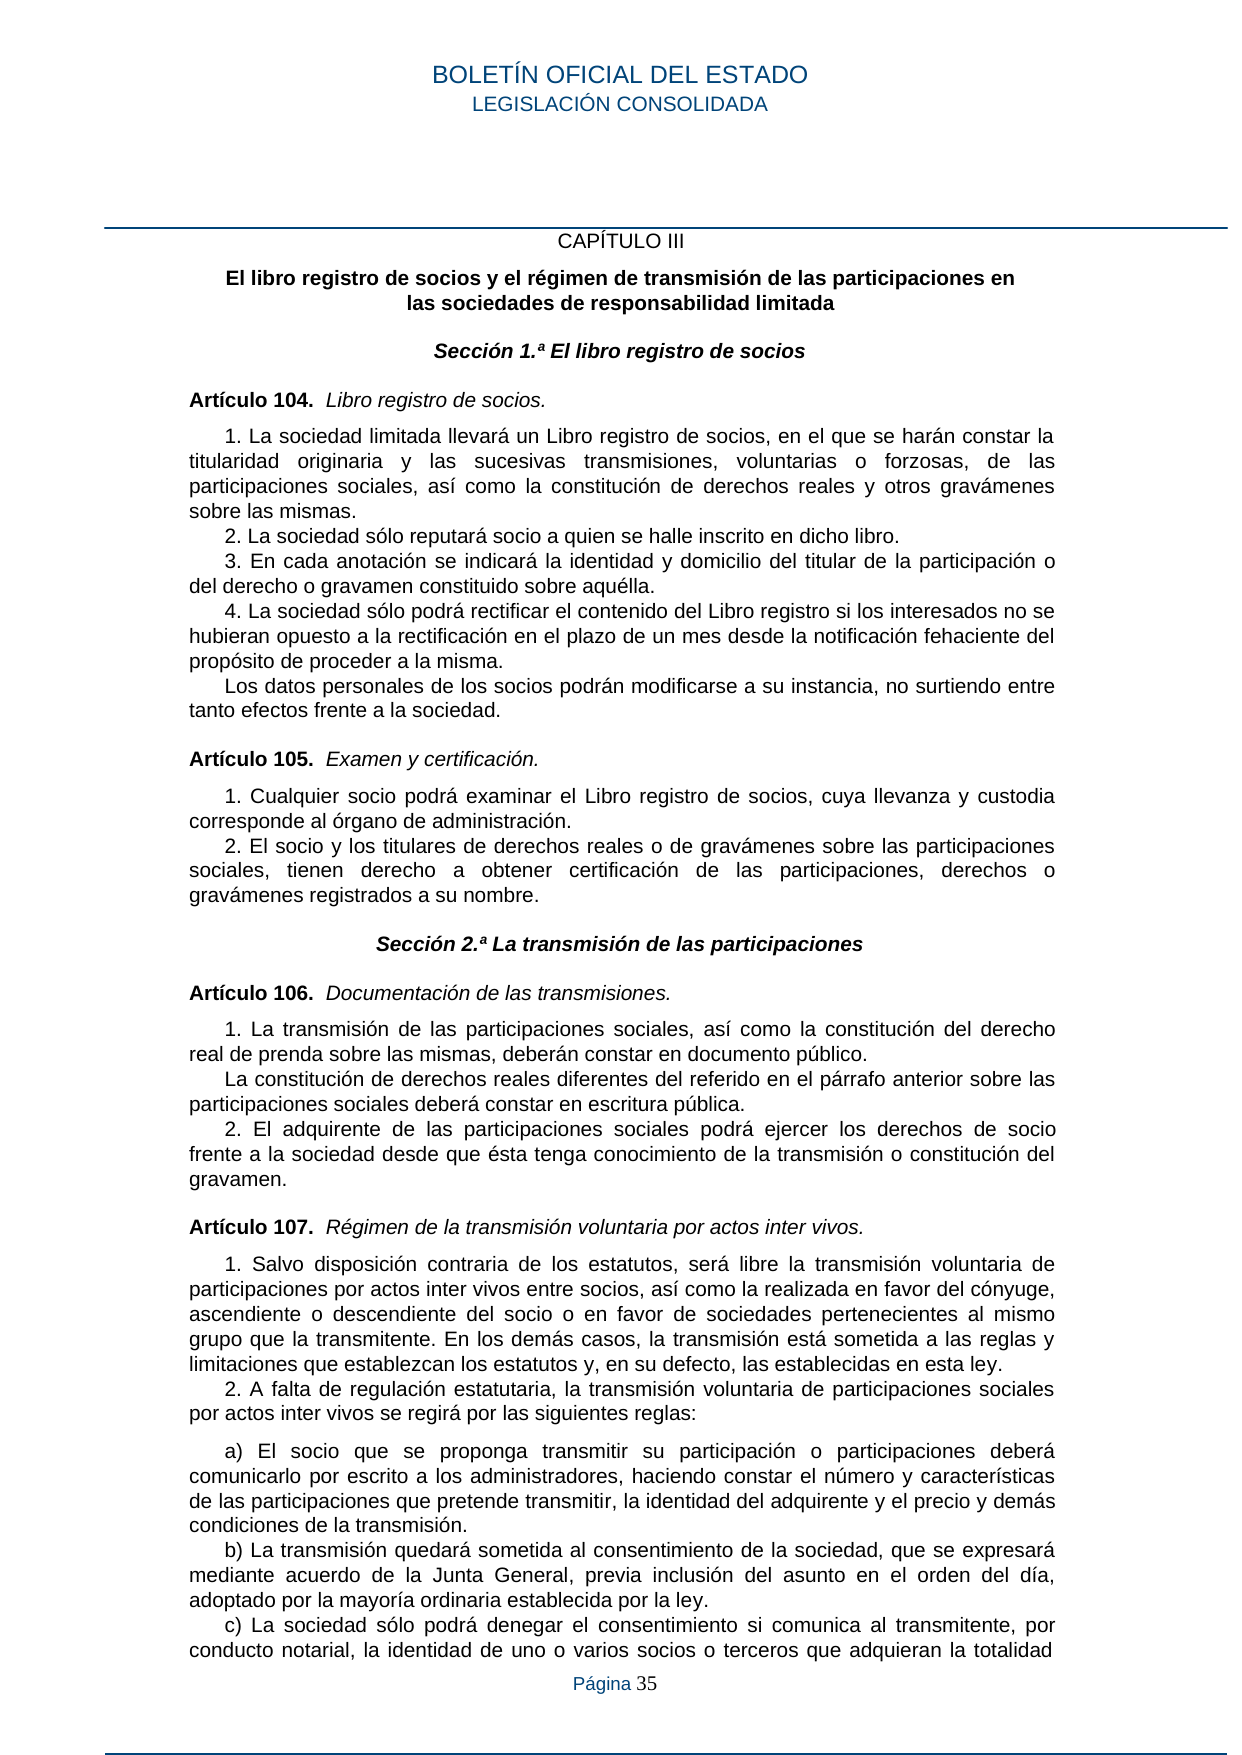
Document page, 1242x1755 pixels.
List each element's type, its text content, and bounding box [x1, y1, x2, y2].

text [553, 205, 689, 227]
text Artículo 106. Documentación de las transmisiones. [189, 980, 1196, 1004]
text CAPÍTULO III [553, 229, 689, 253]
text 1. Cualquier socio podrá examinar el Libro registro de socios, cuya llevanza y custodia corresponde al órgano de administración. [189, 784, 1056, 832]
text El libro registro de socios y el régimen de transmisión de las participaciones en las sociedades de responsabilidad limitada [223, 266, 1018, 314]
text 1. La transmisión de las participaciones sociales, así como la constitución del derecho real de prenda sobre las mismas, deberán constar en documento público. [189, 1017, 1056, 1066]
text 3. En cada anotación se indicará la identidad y domicilio del titular de la participación o del derecho o gravamen constituido sobre aquélla. [189, 549, 1056, 598]
text Los datos personales de los socios podrán modificarse a su instancia, no surtiendo entre tanto efectos frente a la sociedad. [189, 673, 1056, 722]
text Sección 1.ª El libro registro de socios [430, 339, 812, 363]
text Artículo 107. Régimen de la transmisión voluntaria por actos inter vivos. [189, 1215, 1196, 1239]
text b) La transmisión quedará sometida al consentimiento de la sociedad, que se expresará mediante acuerdo de la Junta General, previa inclusión del asunto en el orden del día, adoptado por la mayoría ordinaria establecida por la ley. [189, 1538, 1056, 1612]
text a) El socio que se proponga transmitir su participación o participaciones deberá comunicarlo por escrito a los administradores, haciendo constar el número y características de las participaciones que pretende transmitir, la identidad del adquirente y el precio y demás condiciones de la transmisión. [189, 1439, 1056, 1537]
text 2. La sociedad sólo reputará socio a quien se halle inscrito en dicho libro. [224, 524, 1196, 548]
text 2. El adquirente de las participaciones sociales podrá ejercer los derechos de socio frente a la sociedad desde que ésta tenga conocimiento de la transmisión o constitución del gravamen. [189, 1117, 1056, 1191]
text Artículo 104. Libro registro de socios. [189, 388, 1196, 412]
text 2. A falta de regulación estatutaria, la transmisión voluntaria de participaciones sociales por actos inter vivos se regirá por las siguientes reglas: [189, 1376, 1056, 1425]
text 1. Salvo disposición contraria de los estatutos, será libre la transmisión voluntaria de participaciones por actos inter vivos entre socios, así como la realizada en favor del cónyuge, ascendiente o descendiente del socio o en favor de sociedades pertenecientes al mismo grupo que la transmitente. En los demás casos, la transmisión está sometida a las reglas y limitaciones que establezcan los estatutos y, en su defecto, las establecidas en esta ley. [189, 1252, 1056, 1375]
text Sección 2.ª La transmisión de las participaciones [372, 932, 869, 956]
text 4. La sociedad sólo podrá rectificar el contenido del Libro registro si los interesados no se hubieran opuesto a la rectificación en el plazo de un mes desde la notificación fehaciente del propósito de proceder a la misma. [189, 599, 1056, 672]
text La constitución de derechos reales diferentes del referido en el párrafo anterior sobre las participaciones sociales deberá constar en escritura pública. [189, 1067, 1056, 1116]
text 2. El socio y los titulares de derechos reales o de gravámenes sobre las participaciones sociales, tienen derecho a obtener certificación de las participaciones, derechos o gravámenes registrados a su nombre. [189, 833, 1056, 907]
text Artículo 105. Examen y certificación. [189, 747, 1196, 771]
text 1. La sociedad limitada llevará un Libro registro de socios, en el que se harán constar la titularidad originaria y las sucesivas transmisiones, voluntarias o forzosas, de las participaciones sociales, así como la constitución de derechos reales y otros gravámenes sobre las mismas. [189, 424, 1056, 523]
text c) La sociedad sólo podrá denegar el consentimiento si comunica al transmitente, por conducto notarial, la identidad de uno o varios socios o terceros que adquieran la totalidad [189, 1613, 1056, 1662]
